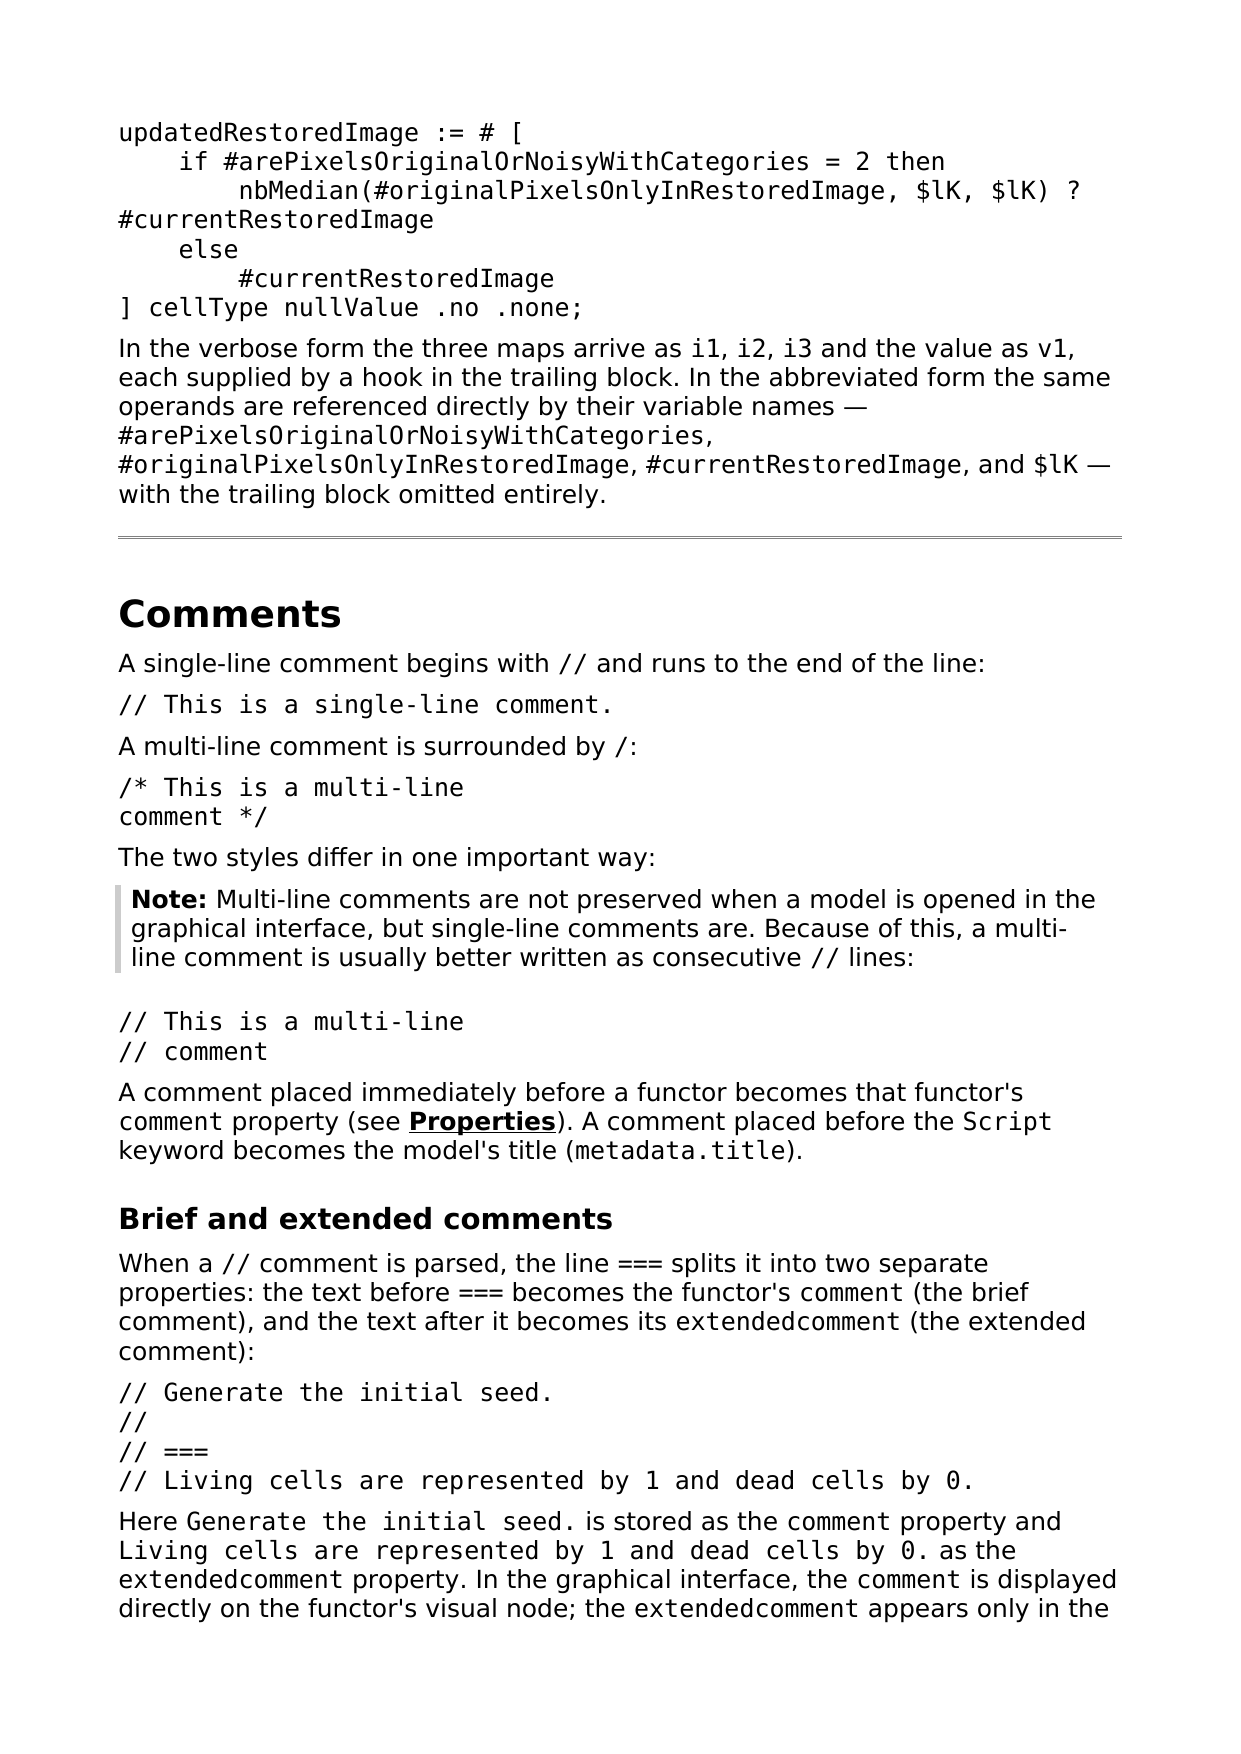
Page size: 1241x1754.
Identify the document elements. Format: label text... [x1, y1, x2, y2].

text A comment placed immediately before a functor becomes that functor's comment property (see Properties). A comment placed before the Script keyword becomes the model's title (metadata.title). [118, 1078, 1122, 1165]
text // Generate the initial seed. // // === // Living cells are represented by 1 and dead cells by 0. [118, 1378, 1122, 1495]
text updatedRestoredImage := # [ if #arePixelsOriginalOrNoisyWithCategories = 2 then nbMedian(#originalPixelsOnlyInRestoredImage, $lK, $lK) ? #currentRestoredImage else #currentRestoredImage ] cellType nullValue .no .none; [118, 118, 1122, 322]
subtitle Brief and extended comments [118, 1203, 1122, 1237]
text /* This is a multi-line comment */ [118, 773, 1122, 832]
table_header Note: Multi-line comments are not preserved when a model is opened in the graphical interface, but single-line comments are. Because of this, a multi-line comment is usually better written as consecutive // lines: [121, 885, 1122, 973]
text // This is a multi-line // comment [118, 1008, 1122, 1066]
text // This is a single-line comment. [118, 691, 1122, 720]
text When a // comment is parsed, the line === splits it into two separate properties: the text before === becomes the functor's comment (the brief comment), and the text after it becomes its extendedcomment (the extended comment): [118, 1249, 1122, 1366]
text A single-line comment begins with // and runs to the end of the line: [118, 649, 1122, 678]
text A multi-line comment is surrounded by /: [118, 732, 1122, 761]
text The two styles differ in one important way: [118, 843, 1122, 873]
text In the verbose form the three maps arrive as i1, i2, i3 and the value as v1, each supplied by a hook in the trailing block. In the abbreviated form the same operands are referenced directly by their variable names — #arePixelsOriginalOrNoisyWithCategories, #originalPixelsOnlyInRestoredImage, #currentRestoredImage, and $lK — with the trailing block omitted entirely. [118, 334, 1122, 509]
subtitle Comments [118, 593, 1122, 637]
text Here Generate the initial seed. is stored as the comment property and Living cells are represented by 1 and dead cells by 0. as the extendedcomment property. In the graphical interface, the comment is displayed directly on the functor's visual node; the extendedcomment appears only in the [118, 1507, 1122, 1623]
